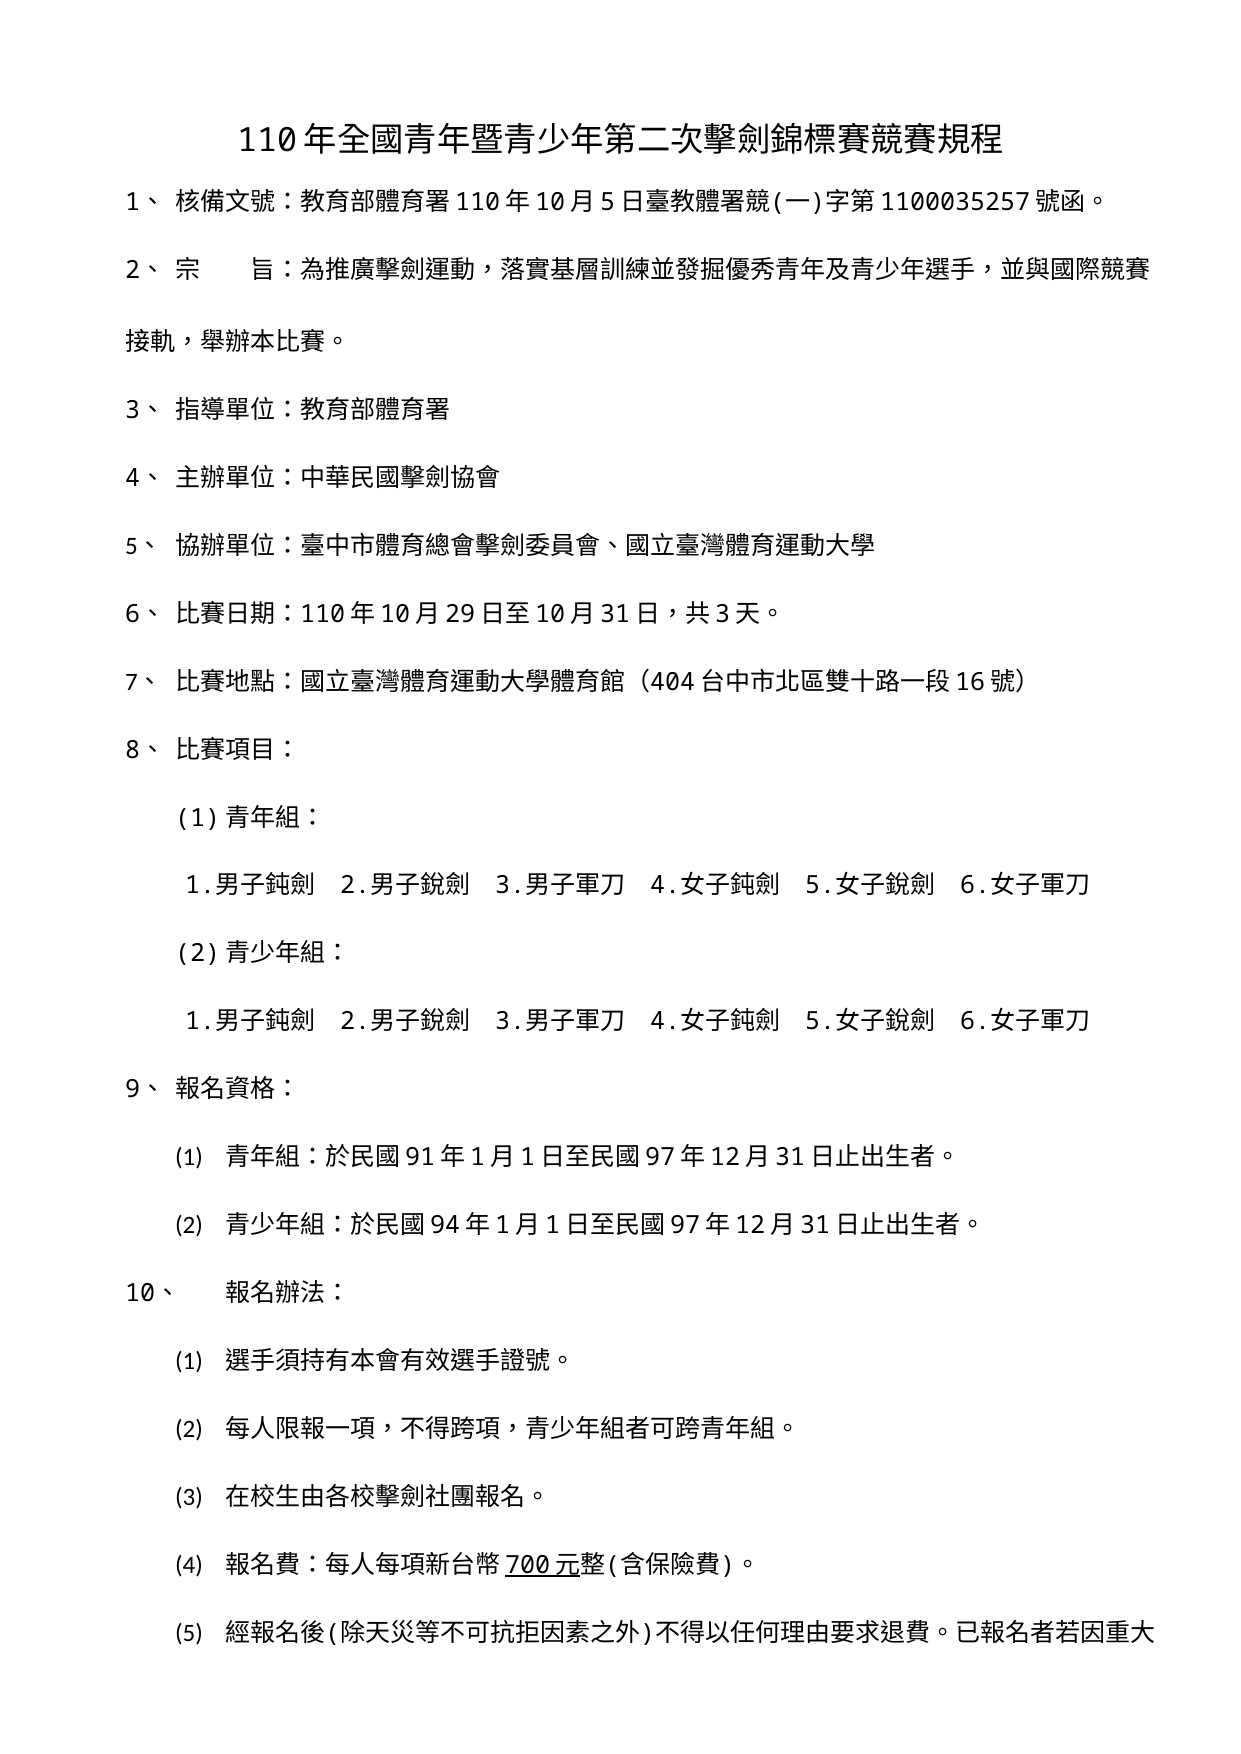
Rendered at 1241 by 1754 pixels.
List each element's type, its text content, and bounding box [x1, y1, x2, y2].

text 110年全國青年暨青少年第二次擊劍錦標賽競賽規程 [75, 96, 1165, 158]
list 經報名後(除天災等不可抗拒因素之外)不得以任何理由要求退費。已報名者若因重大 [175, 1588, 1165, 1651]
list 報名費：每人每項新台幣700元整(含保險費)。 [175, 1521, 1165, 1583]
list 報名辦法： [125, 1249, 1165, 1311]
list 指導單位：教育部體育署 [125, 366, 1165, 428]
list 比賽地點：國立臺灣體育運動大學體育館（404台中市北區雙十路一段16號） [125, 638, 1165, 700]
list 比賽項目： [125, 706, 1165, 768]
list 青年組： [175, 773, 1165, 836]
list 青少年組：於民國94年1月1日至民國97年12月31日止出生者。 [175, 1181, 1165, 1243]
list 主辦單位：中華民國擊劍協會 [125, 434, 1165, 496]
list 青年組：於民國91年1月1日至民國97年12月31日止出生者。 [175, 1113, 1165, 1176]
text 1.男子鈍劍 2.男子銳劍 3.男子軍刀 4.女子鈍劍 5.女子銳劍 6.女子軍刀 [125, 841, 1165, 904]
list 報名資格： [125, 1045, 1165, 1108]
list 每人限報一項，不得跨項，青少年組者可跨青年組。 [175, 1385, 1165, 1447]
list 青少年組： [175, 909, 1165, 972]
list 選手須持有本會有效選手證號。 [175, 1317, 1165, 1379]
list 核備文號：教育部體育署110年10月5日臺教體署競(一)字第1100035257號函。 [125, 158, 1165, 221]
text 1.男子鈍劍 2.男子銳劍 3.男子軍刀 4.女子鈍劍 5.女子銳劍 6.女子軍刀 [125, 977, 1165, 1040]
list 協辦單位：臺中市體育總會擊劍委員會、國立臺灣體育運動大學 [125, 502, 1165, 564]
list 宗 旨：為推廣擊劍運動，落實基層訓練並發掘優秀青年及青少年選手，並與國際競賽接軌，舉辦本比賽。 [125, 226, 1165, 361]
list 比賽日期：110年10月29日至10月31日，共3天。 [125, 570, 1165, 632]
list 在校生由各校擊劍社團報名。 [175, 1453, 1165, 1515]
